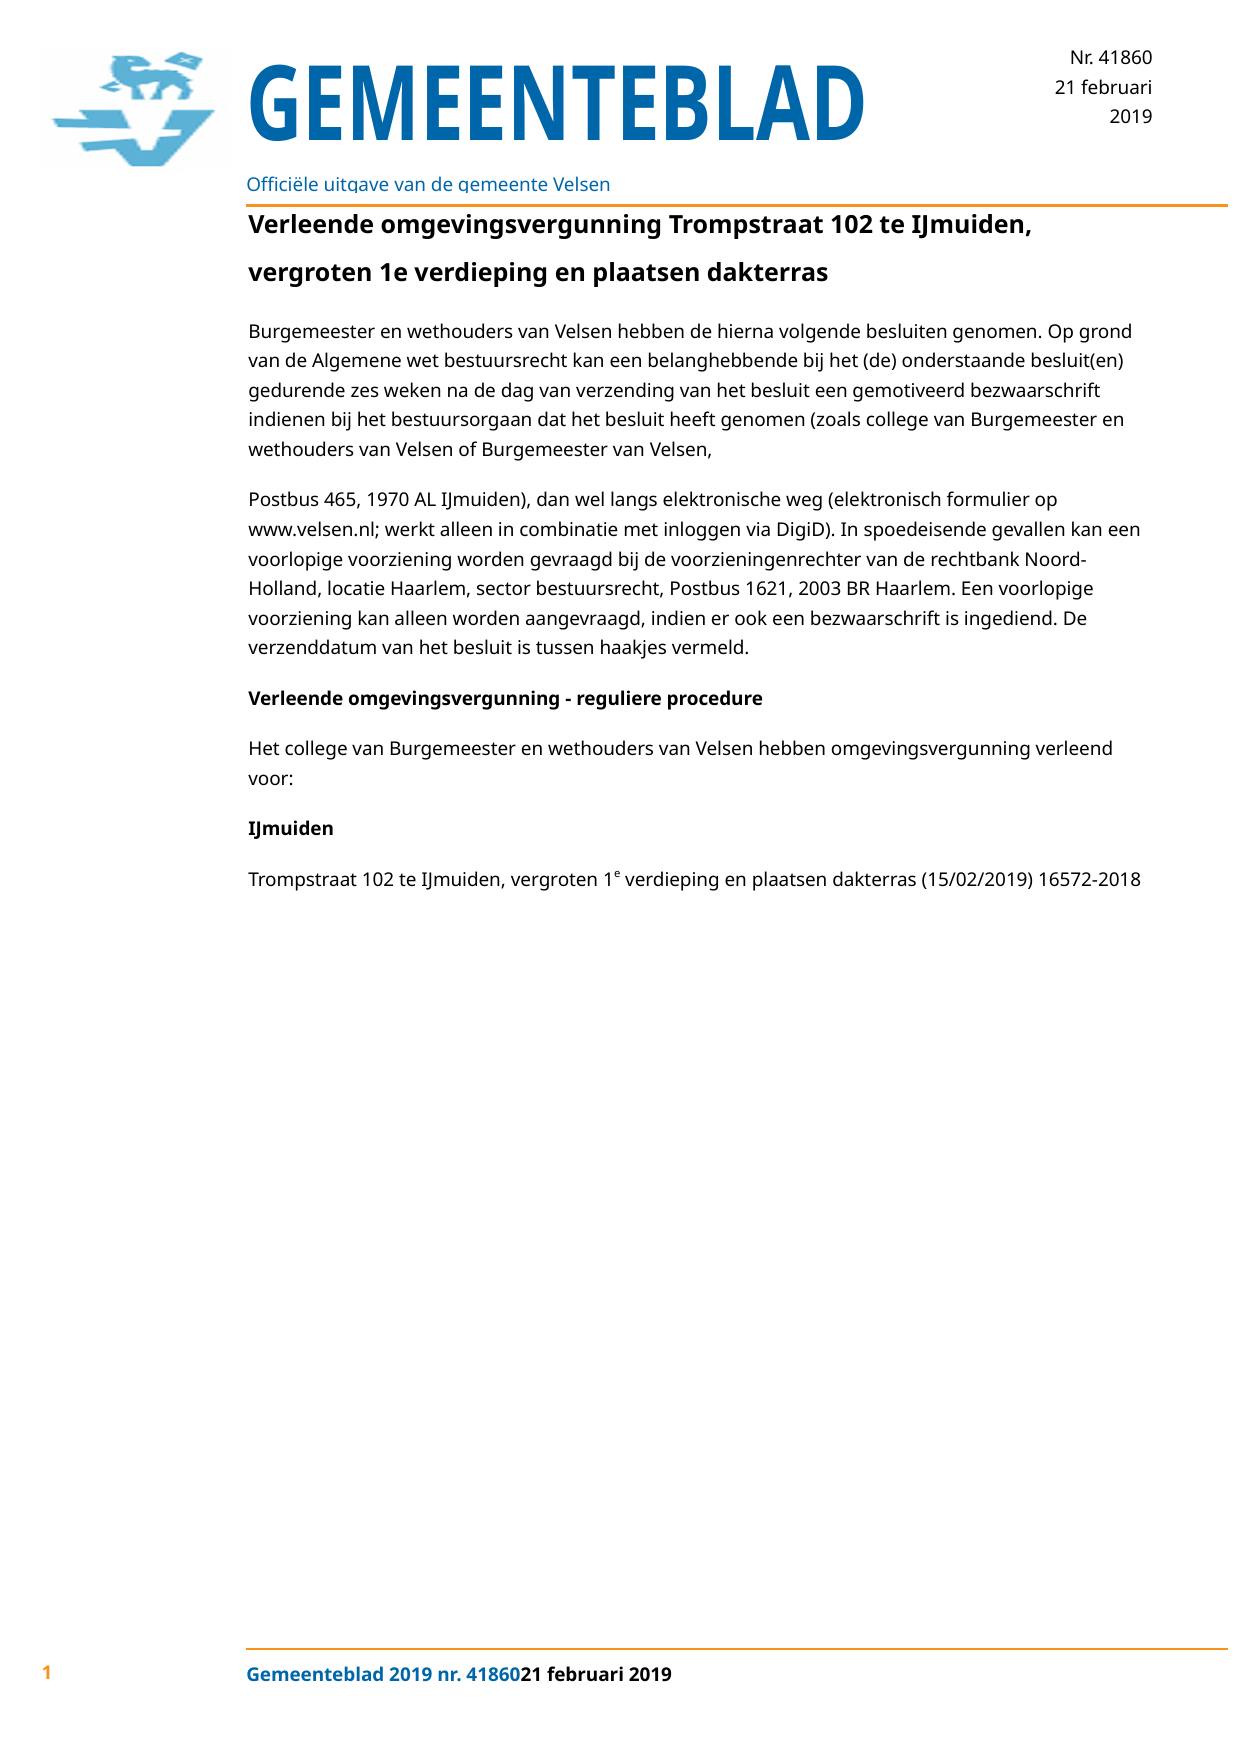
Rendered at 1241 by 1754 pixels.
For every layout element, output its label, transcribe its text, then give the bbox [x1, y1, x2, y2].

text Verleende omgevingsvergunning - reguliere procedure [248, 685, 1152, 711]
text Burgemeester en wethouders van Velsen hebben de hierna volgende besluiten genomen. Op grond van de Algemene wet bestuursrecht kan een belanghebbende bij het (de) onderstaande besluit(en) gedurende zes weken na de dag van verzending van het besluit een gemotiveerd bezwaarschrift indienen bij het bestuursorgaan dat het besluit heeft genomen (zoals college van Burgemeester en wethouders van Velsen of Burgemeester van Velsen, [248, 318, 1152, 462]
text Postbus 465, 1970 AL IJmuiden), dan wel langs elektronische weg (elektronisch formulier op www.velsen.nl; werkt alleen in combinatie met inloggen via DigiD). In spoedeisende gevallen kan een voorlopige voorziening worden gevraagd bij de voorzieningenrechter van de rechtbank Noord-Holland, locatie Haarlem, sector bestuursrecht, Postbus 1621, 2003 BR Haarlem. Een voorlopige voorziening kan alleen worden aangevraagd, indien er ook een bezwaarschrift is ingediend. De verzenddatum van het besluit is tussen haakjes vermeld. [248, 487, 1152, 660]
picture [41, 47, 231, 172]
text Het college van Burgemeester en wethouders van Velsen hebben omgevingsvergunning verleend voor: [248, 735, 1152, 791]
text Trompstraat 102 te IJmuiden, vergroten 1e verdieping en plaatsen dakterras (15/02/2019) 16572-2018 [248, 866, 1152, 892]
text IJmuiden [248, 815, 1152, 841]
text Verleende omgevingsvergunning Trompstraat 102 te IJmuiden, vergroten 1e verdieping en plaatsen dakterras [248, 207, 1152, 288]
